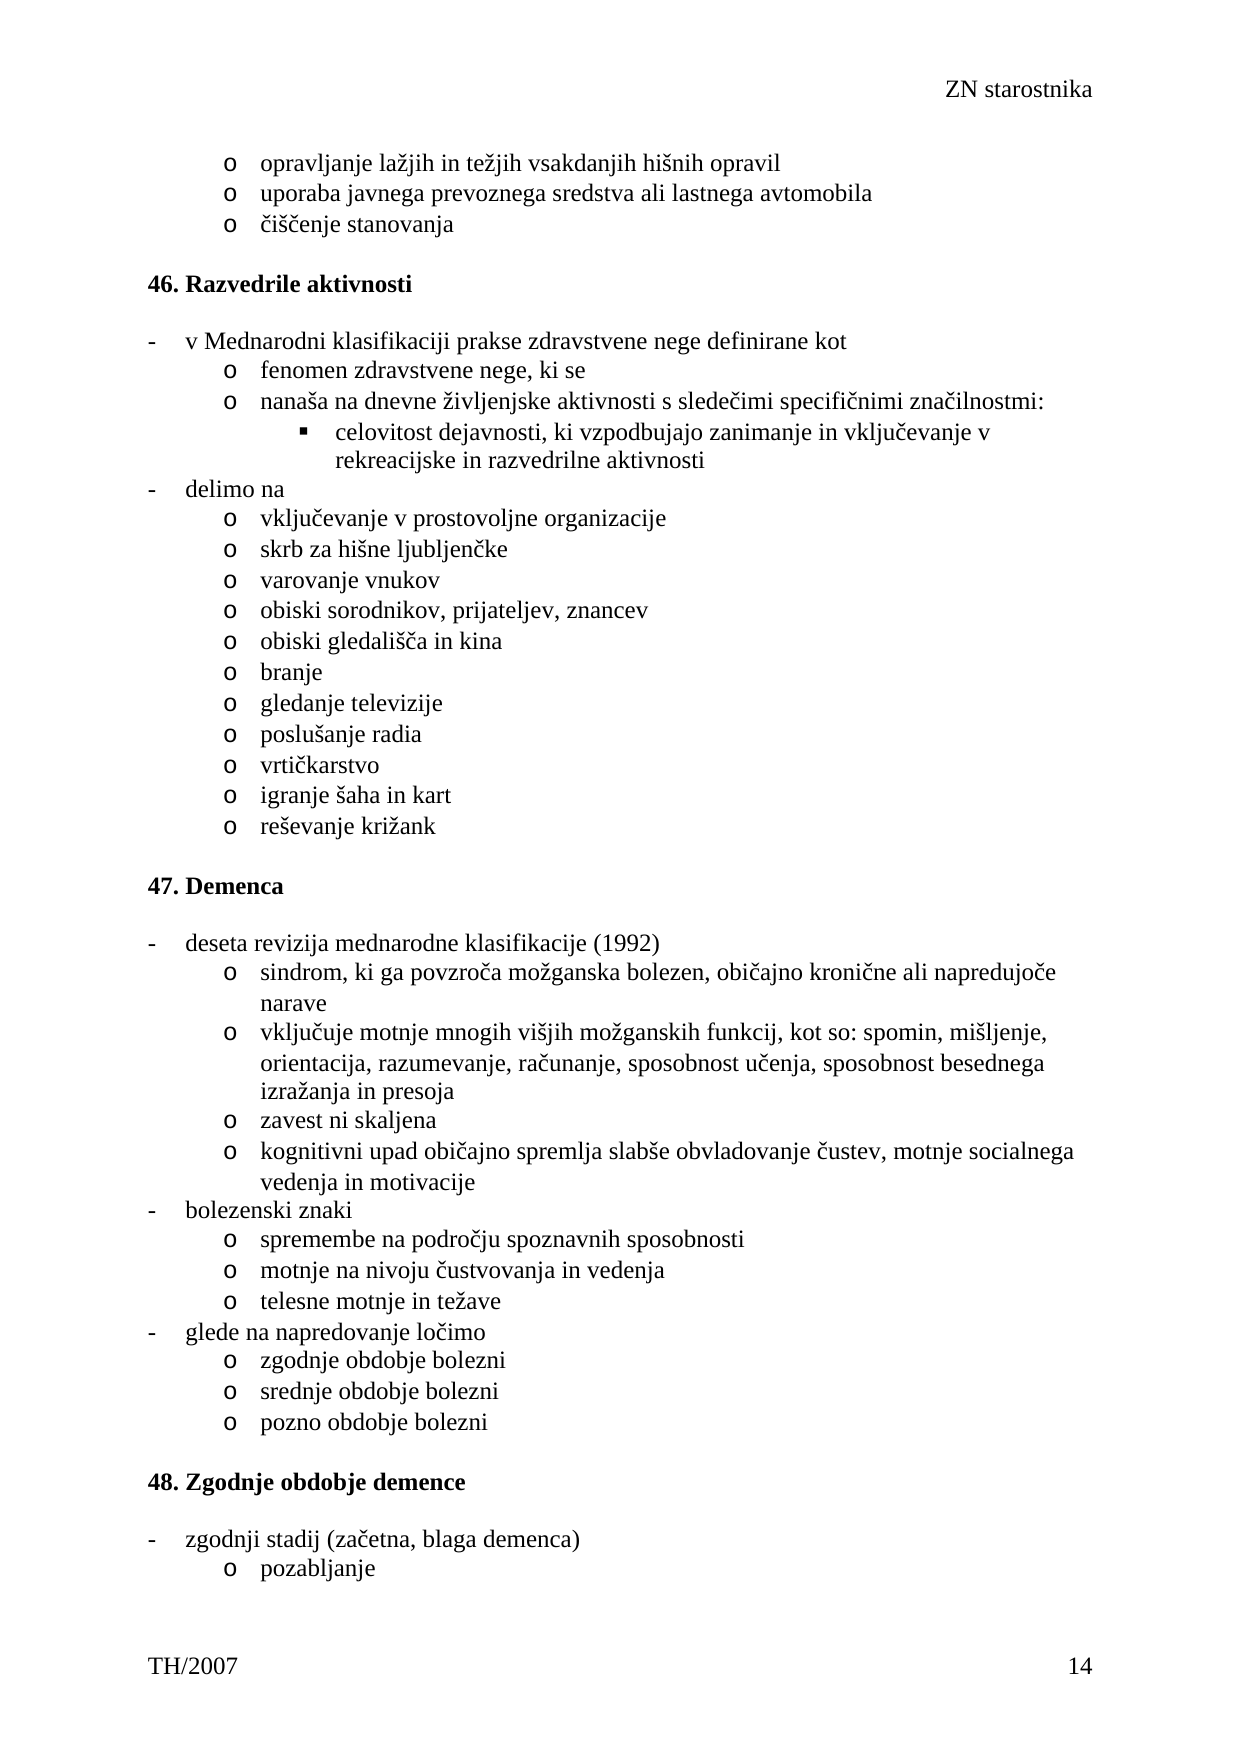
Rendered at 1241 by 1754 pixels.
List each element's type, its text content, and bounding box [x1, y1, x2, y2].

list poslušanje radia [223, 719, 1092, 750]
list gledanje televizije [223, 688, 1092, 719]
list kognitivni upad običajno spremlja slabše obvladovanje čustev, motnje socialnega vedenja in motivacije [223, 1136, 1092, 1196]
list pozabljanje [223, 1553, 1092, 1584]
list vključevanje v prostovoljne organizacije [223, 503, 1092, 534]
list zavest ni skaljena [223, 1105, 1092, 1136]
list deseta revizija mednarodne klasifikacije (1992) [148, 928, 1092, 957]
list pozno obdobje bolezni [223, 1407, 1092, 1438]
list varovanje vnukov [223, 565, 1092, 596]
list zgodnji stadij (začetna, blaga demenca) [148, 1524, 1092, 1553]
list skrb za hišne ljubljenčke [223, 534, 1092, 565]
list reševanje križank [223, 811, 1092, 842]
list opravljanje lažjih in težjih vsakdanjih hišnih opravil [223, 148, 1092, 178]
subtitle Zgodnje obdobje demence [148, 1467, 1092, 1496]
list delimo na [148, 474, 1092, 503]
list igranje šaha in kart [223, 781, 1092, 811]
list zgodnje obdobje bolezni [223, 1346, 1092, 1376]
list sindrom, ki ga povzroča možganska bolezen, običajno kronične ali napredujoče narave [223, 957, 1092, 1017]
list srednje obdobje bolezni [223, 1376, 1092, 1407]
list uporaba javnega prevoznega sredstva ali lastnega avtomobila [223, 178, 1092, 209]
subtitle Demenca [148, 871, 1092, 900]
list glede na napredovanje ločimo [148, 1317, 1092, 1346]
list obiski gledališča in kina [223, 626, 1092, 657]
list čiščenje stanovanja [223, 209, 1092, 240]
list spremembe na področju spoznavnih sposobnosti [223, 1224, 1092, 1255]
list telesne motnje in težave [223, 1286, 1092, 1317]
list nanaša na dnevne življenjske aktivnosti s sledečimi specifičnimi značilnostmi: [223, 386, 1092, 417]
list obiski sorodnikov, prijateljev, znancev [223, 596, 1092, 626]
list celovitost dejavnosti, ki vzpodbujajo zanimanje in vključevanje v rekreacijske in razvedrilne aktivnosti [298, 417, 1092, 474]
list motnje na nivoju čustvovanja in vedenja [223, 1255, 1092, 1286]
list fenomen zdravstvene nege, ki se [223, 355, 1092, 386]
list vključuje motnje mnogih višjih možganskih funkcij, kot so: spomin, mišljenje, orientacija, razumevanje, računanje, sposobnost učenja, sposobnost besednega izražanja in presoja [223, 1017, 1092, 1105]
list bolezenski znaki [148, 1196, 1092, 1224]
list v Mednarodni klasifikaciji prakse zdravstvene nege definirane kot [148, 326, 1092, 355]
list vrtičkarstvo [223, 750, 1092, 781]
subtitle Razvedrile aktivnosti [148, 269, 1092, 298]
list branje [223, 657, 1092, 688]
